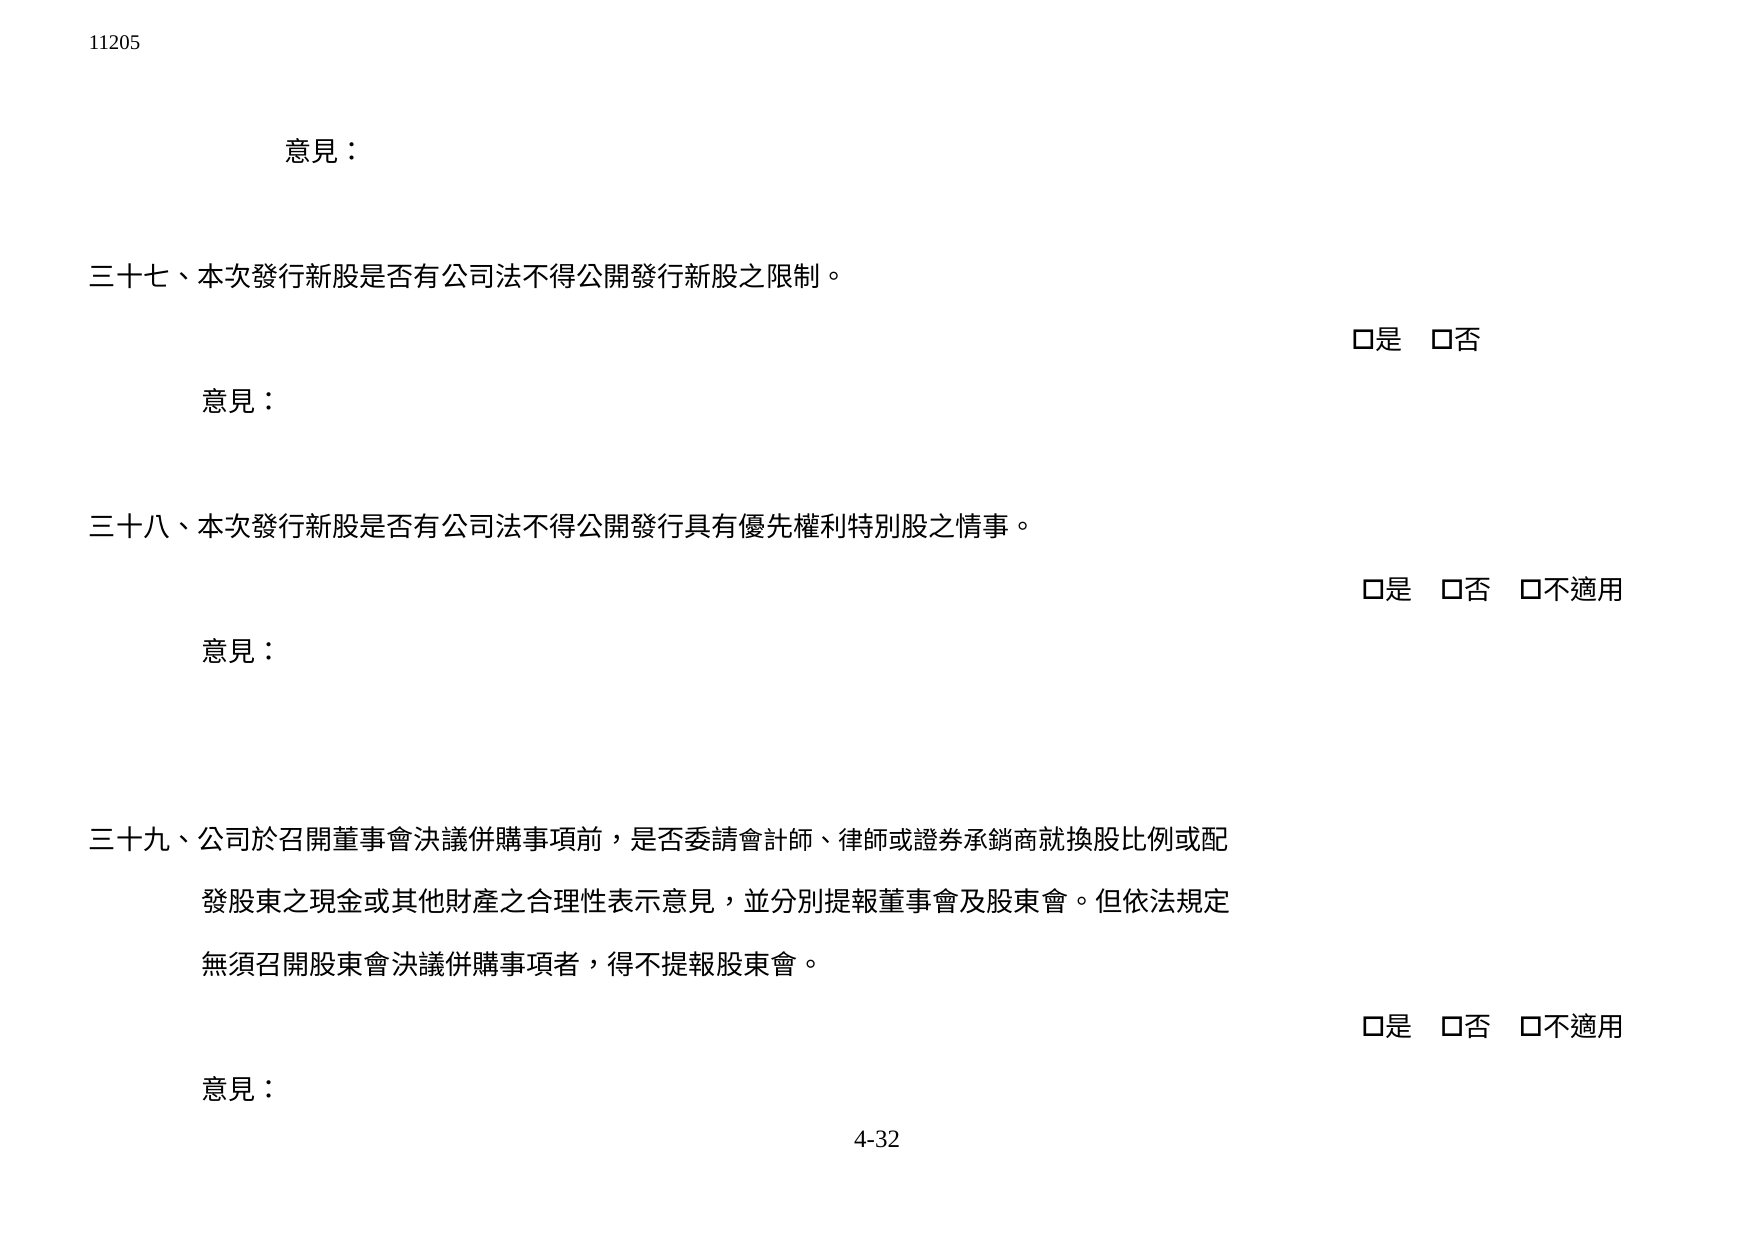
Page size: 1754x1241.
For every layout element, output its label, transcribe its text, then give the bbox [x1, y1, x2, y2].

text 三十八、本次發行新股是否有公司法不得公開發行具有優先權利特別股之情事。 [89, 483, 1638, 546]
text 是 否 [1351, 296, 1638, 358]
text 意見： [182, 608, 1638, 671]
text 意見： [182, 358, 1638, 421]
text 三十九、公司於召開董事會決議併購事項前，是否委請會計師、律師或證券承銷商就換股比例或配發股東之現金或其他財產之合理性表示意見，並分別提報董事會及股東會。但依法規定無須召開股東會決議併購事項者，得不提報股東會。 [89, 796, 1251, 983]
text 是 否 不適用 [89, 983, 1624, 1046]
text 意見： [201, 1046, 1638, 1108]
text 三十七、本次發行新股是否有公司法不得公開發行新股之限制。 [89, 233, 1638, 296]
text 意見： [276, 108, 1295, 171]
text 是 否 不適用 [89, 546, 1624, 608]
